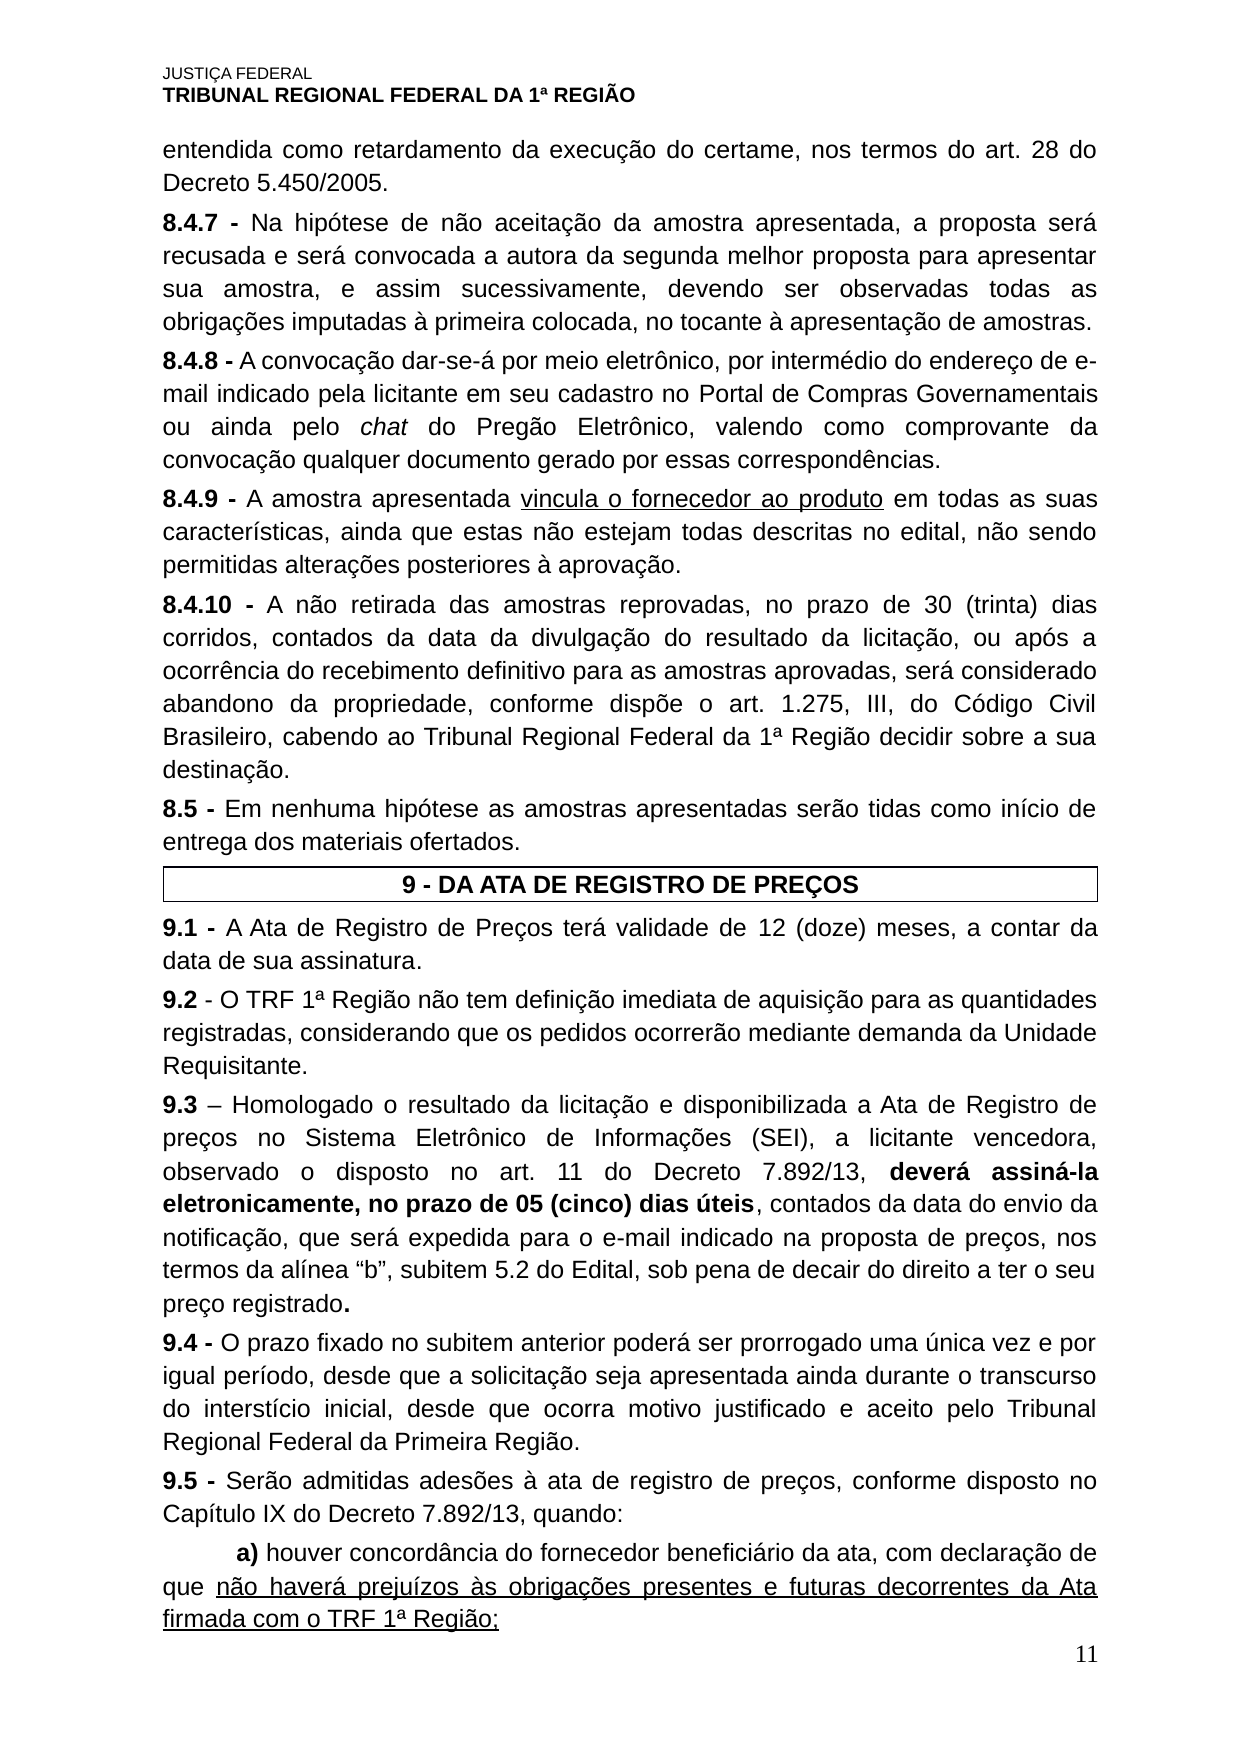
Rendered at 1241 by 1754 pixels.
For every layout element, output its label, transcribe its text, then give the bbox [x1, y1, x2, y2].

text 8.4.9 - A amostra apresentada vincula o fornecedor ao produto em todas as suas características, ainda que estas não estejam todas descritas no edital, não sendo permitidas alterações posteriores à aprovação. [162, 484, 1098, 579]
text 9.1 - A Ata de Registro de Preços terá validade de 12 (doze) meses, a contar da data de sua assinatura. [162, 913, 1098, 974]
text entendida como retardamento da execução do certame, nos termos do art. 28 do Decreto 5.450/2005. [162, 135, 1098, 197]
text a) houver concordância do fornecedor beneficiário da ata, com declaração de que não haverá prejuízos às obrigações presentes e futuras decorrentes da Ata firmada com o TRF 1ª Região; [162, 1538, 1098, 1633]
text 8.4.7 - Na hipótese de não aceitação da amostra apresentada, a proposta será recusada e será convocada a autora da segunda melhor proposta para apresentar sua amostra, e assim sucessivamente, devendo ser observadas todas as obrigações imputadas à primeira colocada, no tocante à apresentação de amostras. [162, 208, 1098, 335]
text 8.4.8 - A convocação dar-se-á por meio eletrônico, por intermédio do endereço de e-mail indicado pela licitante em seu cadastro no Portal de Compras Governamentais ou ainda pelo chat do Pregão Eletrônico, valendo como comprovante da convocação qualquer documento gerado por essas correspondências. [162, 346, 1098, 474]
subtitle 9 - DA ATA DE REGISTRO DE PREÇOS [164, 868, 1097, 901]
text 9.2 - O TRF 1ª Região não tem definição imediata de aquisição para as quantidades registradas, considerando que os pedidos ocorrerão mediante demanda da Unidade Requisitante. [162, 985, 1098, 1080]
text 9.4 - O prazo fixado no subitem anterior poderá ser prorrogado uma única vez e por igual período, desde que a solicitação seja apresentada ainda durante o transcurso do interstício inicial, desde que ocorra motivo justificado e aceito pelo Tribunal Regional Federal da Primeira Região. [162, 1328, 1098, 1456]
text 9.3 – Homologado o resultado da licitação e disponibilizada a Ata de Registro de preços no Sistema Eletrônico de Informações (SEI), a licitante vencedora, observado o disposto no art. 11 do Decreto 7.892/13, deverá assiná-la eletronicamente, no prazo de 05 (cinco) dias úteis, contados da data do envio da notificação, que será expedida para o e-mail indicado na proposta de preços, nos termos da alínea “b”, subitem 5.2 do Edital, sob pena de decair do direito a ter o seu preço registrado. [162, 1090, 1098, 1317]
text 8.4.10 - A não retirada das amostras reprovadas, no prazo de 30 (trinta) dias corridos, contados da data da divulgação do resultado da licitação, ou após a ocorrência do recebimento definitivo para as amostras aprovadas, será considerado abandono da propriedade, conforme dispõe o art. 1.275, III, do Código Civil Brasileiro, cabendo ao Tribunal Regional Federal da 1ª Região decidir sobre a sua destinação. [162, 589, 1098, 783]
text 8.5 - Em nenhuma hipótese as amostras apresentadas serão tidas como início de entrega dos materiais ofertados. [162, 794, 1098, 856]
text 9.5 - Serão admitidas adesões à ata de registro de preços, conforme disposto no Capítulo IX do Decreto 7.892/13, quando: [162, 1466, 1098, 1528]
